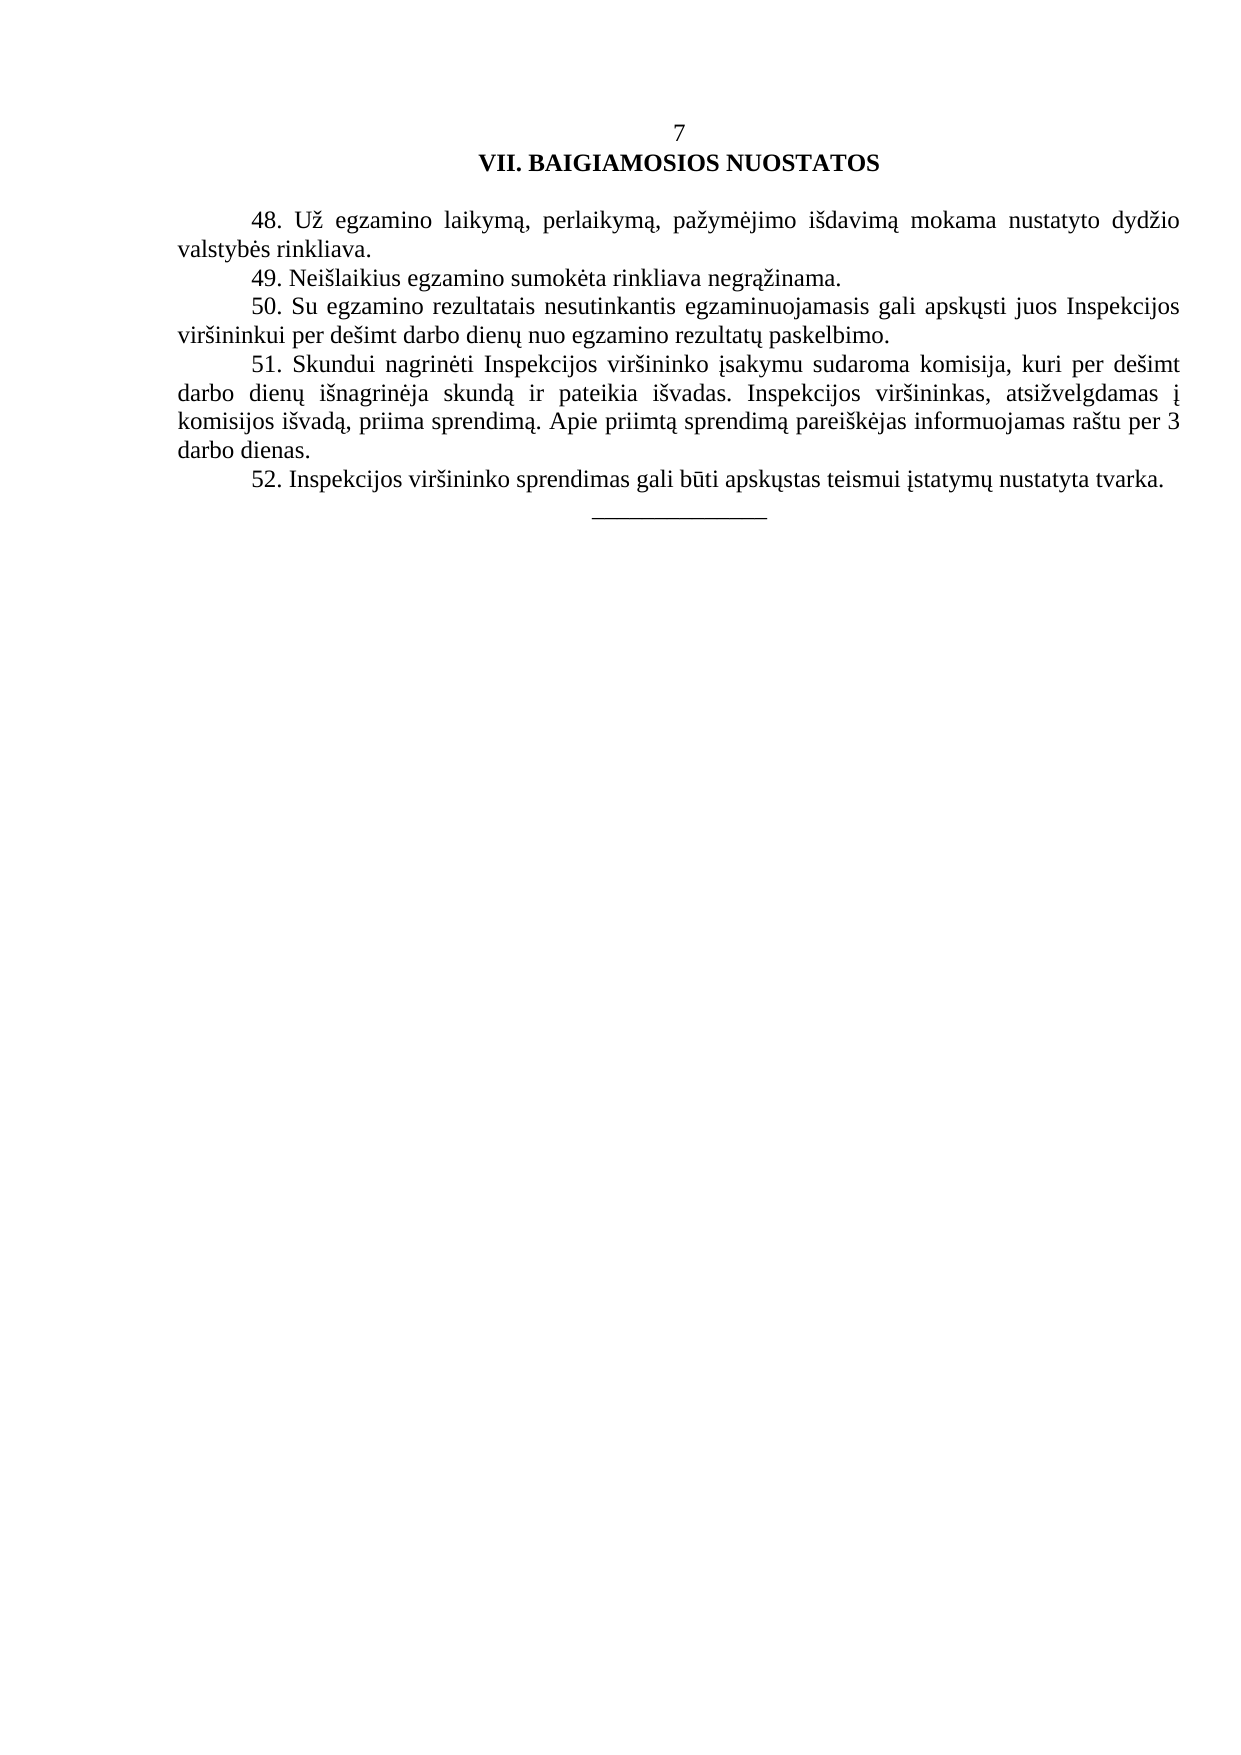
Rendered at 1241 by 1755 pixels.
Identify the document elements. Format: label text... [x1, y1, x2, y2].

text 52. Inspekcijos viršininko sprendimas gali būti apskųstas teismui įstatymų nustatyta tvarka. [177, 464, 1181, 493]
text 50. Su egzamino rezultatais nesutinkantis egzaminuojamasis gali apskųsti juos Inspekcijos viršininkui per dešimt darbo dienų nuo egzamino rezultatų paskelbimo. [177, 291, 1181, 349]
text 48. Už egzamino laikymą, perlaikymą, pažymėjimo išdavimą mokama nustatyto dydžio valstybės rinkliava. [177, 205, 1181, 263]
text VII. BAIGIAMOSIOS NUOSTATOS [177, 148, 1181, 176]
text ______________ [177, 493, 1181, 521]
text 49. Neišlaikius egzamino sumokėta rinkliava negrąžinama. [177, 263, 1181, 291]
text 51. Skundui nagrinėti Inspekcijos viršininko įsakymu sudaroma komisija, kuri per dešimt darbo dienų išnagrinėja skundą ir pateikia išvadas. Inspekcijos viršininkas, atsižvelgdamas į komisijos išvadą, priima sprendimą. Apie priimtą sprendimą pareiškėjas informuojamas raštu per 3 darbo dienas. [177, 349, 1181, 464]
